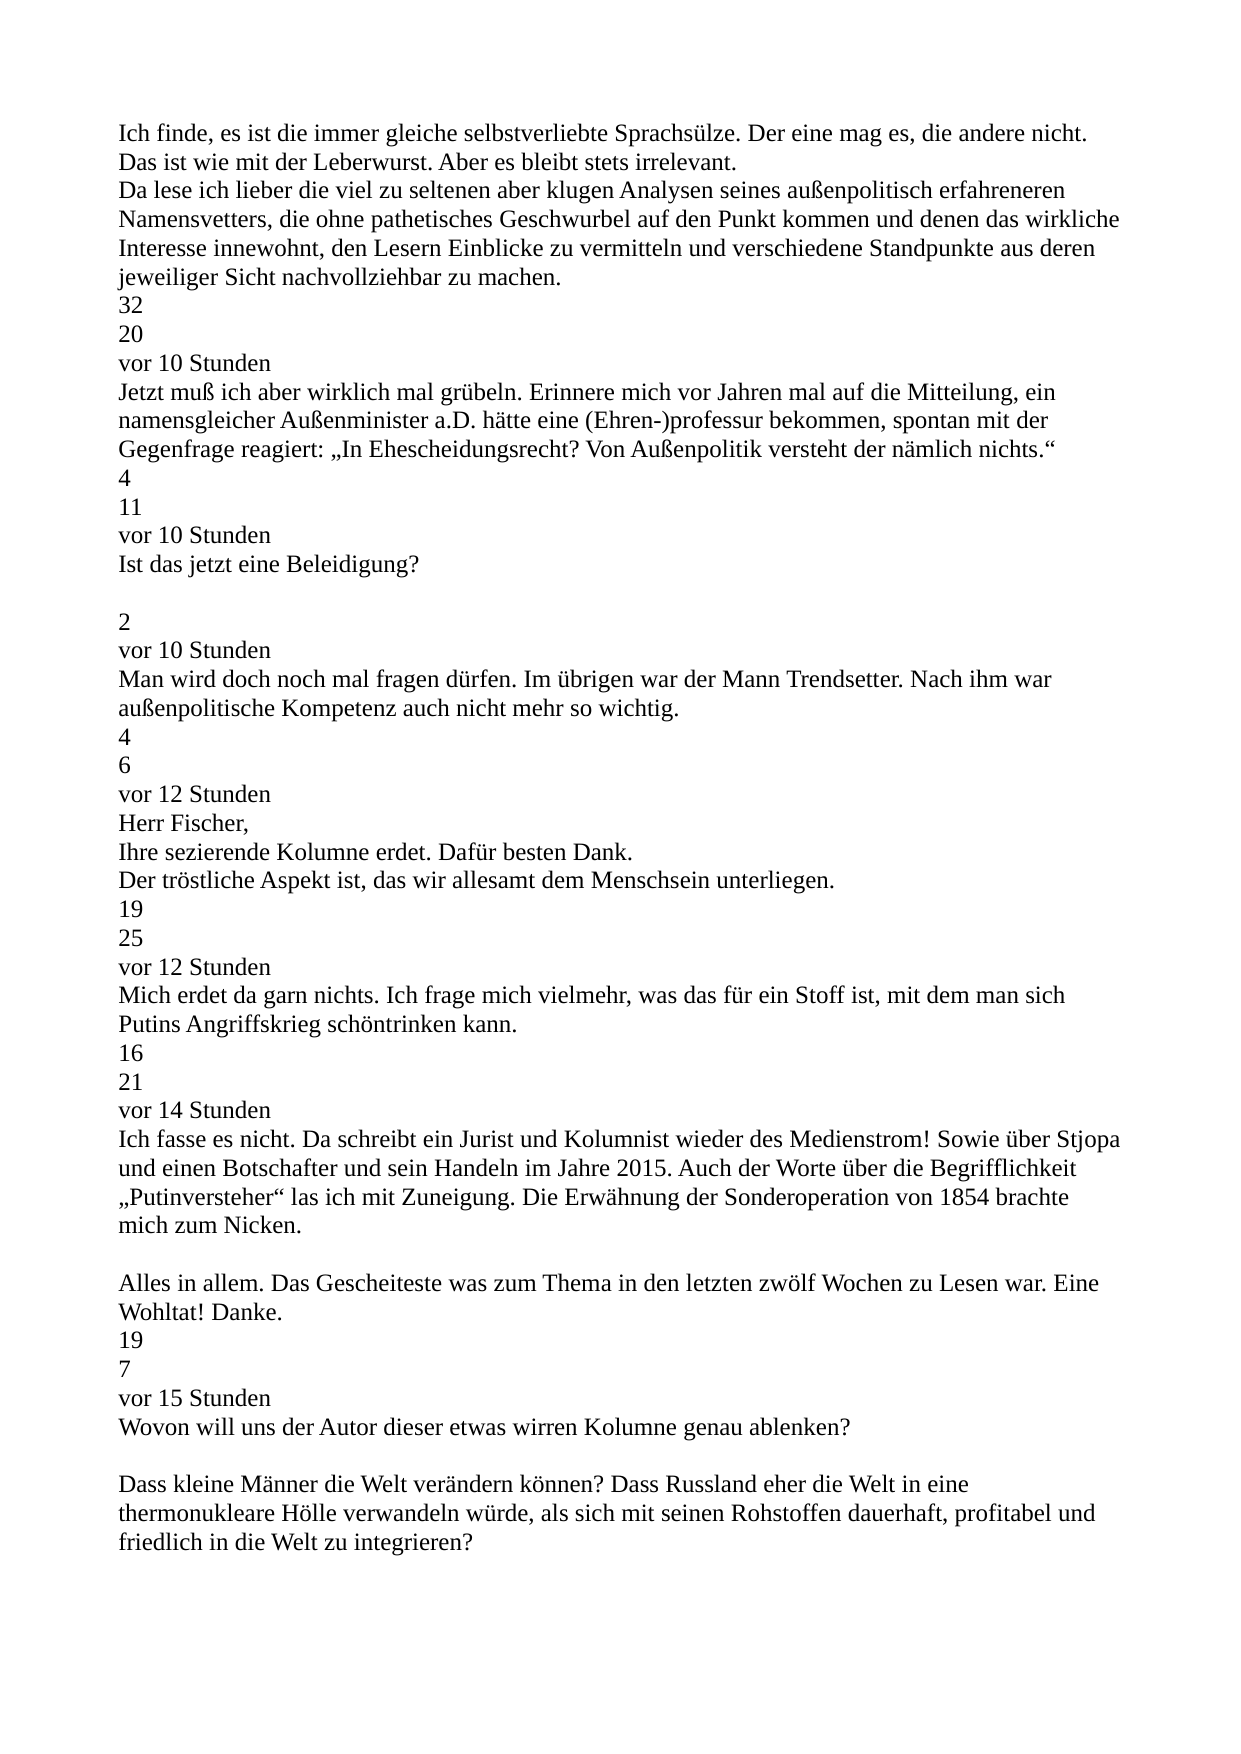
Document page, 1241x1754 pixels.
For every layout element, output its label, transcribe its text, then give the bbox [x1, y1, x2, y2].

text Da lese ich lieber die viel zu seltenen aber klugen Analysen seines außenpolitisch erfahreneren Namensvetters, die ohne pathetisches Geschwurbel auf den Punkt kommen und denen das wirkliche Interesse innewohnt, den Lesern Einblicke zu vermitteln und verschiedene Standpunkte aus deren jeweiliger Sicht nachvollziehbar zu machen. [118, 176, 1122, 291]
text Der tröstliche Aspekt ist, das wir allesamt dem Menschsein unterliegen. [118, 866, 1122, 894]
text 16 [118, 1038, 1122, 1067]
text 25 [118, 923, 1122, 952]
text vor 12 Stunden [118, 779, 1122, 808]
text Mich erdet da garn nichts. Ich frage mich vielmehr, was das für ein Stoff ist, mit dem man sich Putins Angriffskrieg schöntrinken kann. [118, 981, 1122, 1038]
text vor 10 Stunden [118, 636, 1122, 664]
text vor 12 Stunden [118, 952, 1122, 981]
text Man wird doch noch mal fragen dürfen. Im übrigen war der Mann Trendsetter. Nach ihm war außenpolitische Kompetenz auch nicht mehr so wichtig. [118, 664, 1122, 722]
text Ihre sezierende Kolumne erdet. Dafür besten Dank. [118, 837, 1122, 866]
text 21 [118, 1067, 1122, 1096]
text vor 10 Stunden [118, 521, 1122, 549]
text 19 [118, 894, 1122, 923]
text 20 [118, 319, 1122, 348]
text 19 [118, 1326, 1122, 1354]
text Herr Fischer, [118, 808, 1122, 837]
text 6 [118, 751, 1122, 779]
text Ich fasse es nicht. Da schreibt ein Jurist und Kolumnist wieder des Medienstrom! Sowie über Stjopa und einen Botschafter und sein Handeln im Jahre 2015. Auch der Worte über die Begrifflichkeit „Putinversteher“ las ich mit Zuneigung. Die Erwähnung der Sonderoperation von 1854 brachte mich zum Nicken. [118, 1124, 1122, 1239]
text 11 [118, 492, 1122, 521]
text Jetzt muß ich aber wirklich mal grübeln. Erinnere mich vor Jahren mal auf die Mitteilung, ein namensgleicher Außenminister a.D. hätte eine (Ehren-)professur bekommen, spontan mit der Gegenfrage reagiert: „In Ehescheidungsrecht? Von Außenpolitik versteht der nämlich nichts.“ [118, 377, 1122, 463]
text 2 [118, 607, 1122, 636]
text Ich finde, es ist die immer gleiche selbstverliebte Sprachsülze. Der eine mag es, die andere nicht. Das ist wie mit der Leberwurst. Aber es bleibt stets irrelevant. [118, 118, 1122, 176]
text 7 [118, 1354, 1122, 1383]
text 4 [118, 463, 1122, 492]
text Ist das jetzt eine Beleidigung? [118, 549, 1122, 578]
text 32 [118, 291, 1122, 319]
text vor 10 Stunden [118, 348, 1122, 377]
text Dass kleine Männer die Welt verändern können? Dass Russland eher die Welt in eine thermonukleare Hölle verwandeln würde, als sich mit seinen Rohstoffen dauerhaft, profitabel und friedlich in die Welt zu integrieren? [118, 1469, 1122, 1556]
text vor 15 Stunden [118, 1383, 1122, 1412]
text 4 [118, 722, 1122, 751]
text Alles in allem. Das Gescheiteste was zum Thema in den letzten zwölf Wochen zu Lesen war. Eine Wohltat! Danke. [118, 1268, 1122, 1326]
text vor 14 Stunden [118, 1096, 1122, 1124]
text Wovon will uns der Autor dieser etwas wirren Kolumne genau ablenken? [118, 1412, 1122, 1441]
